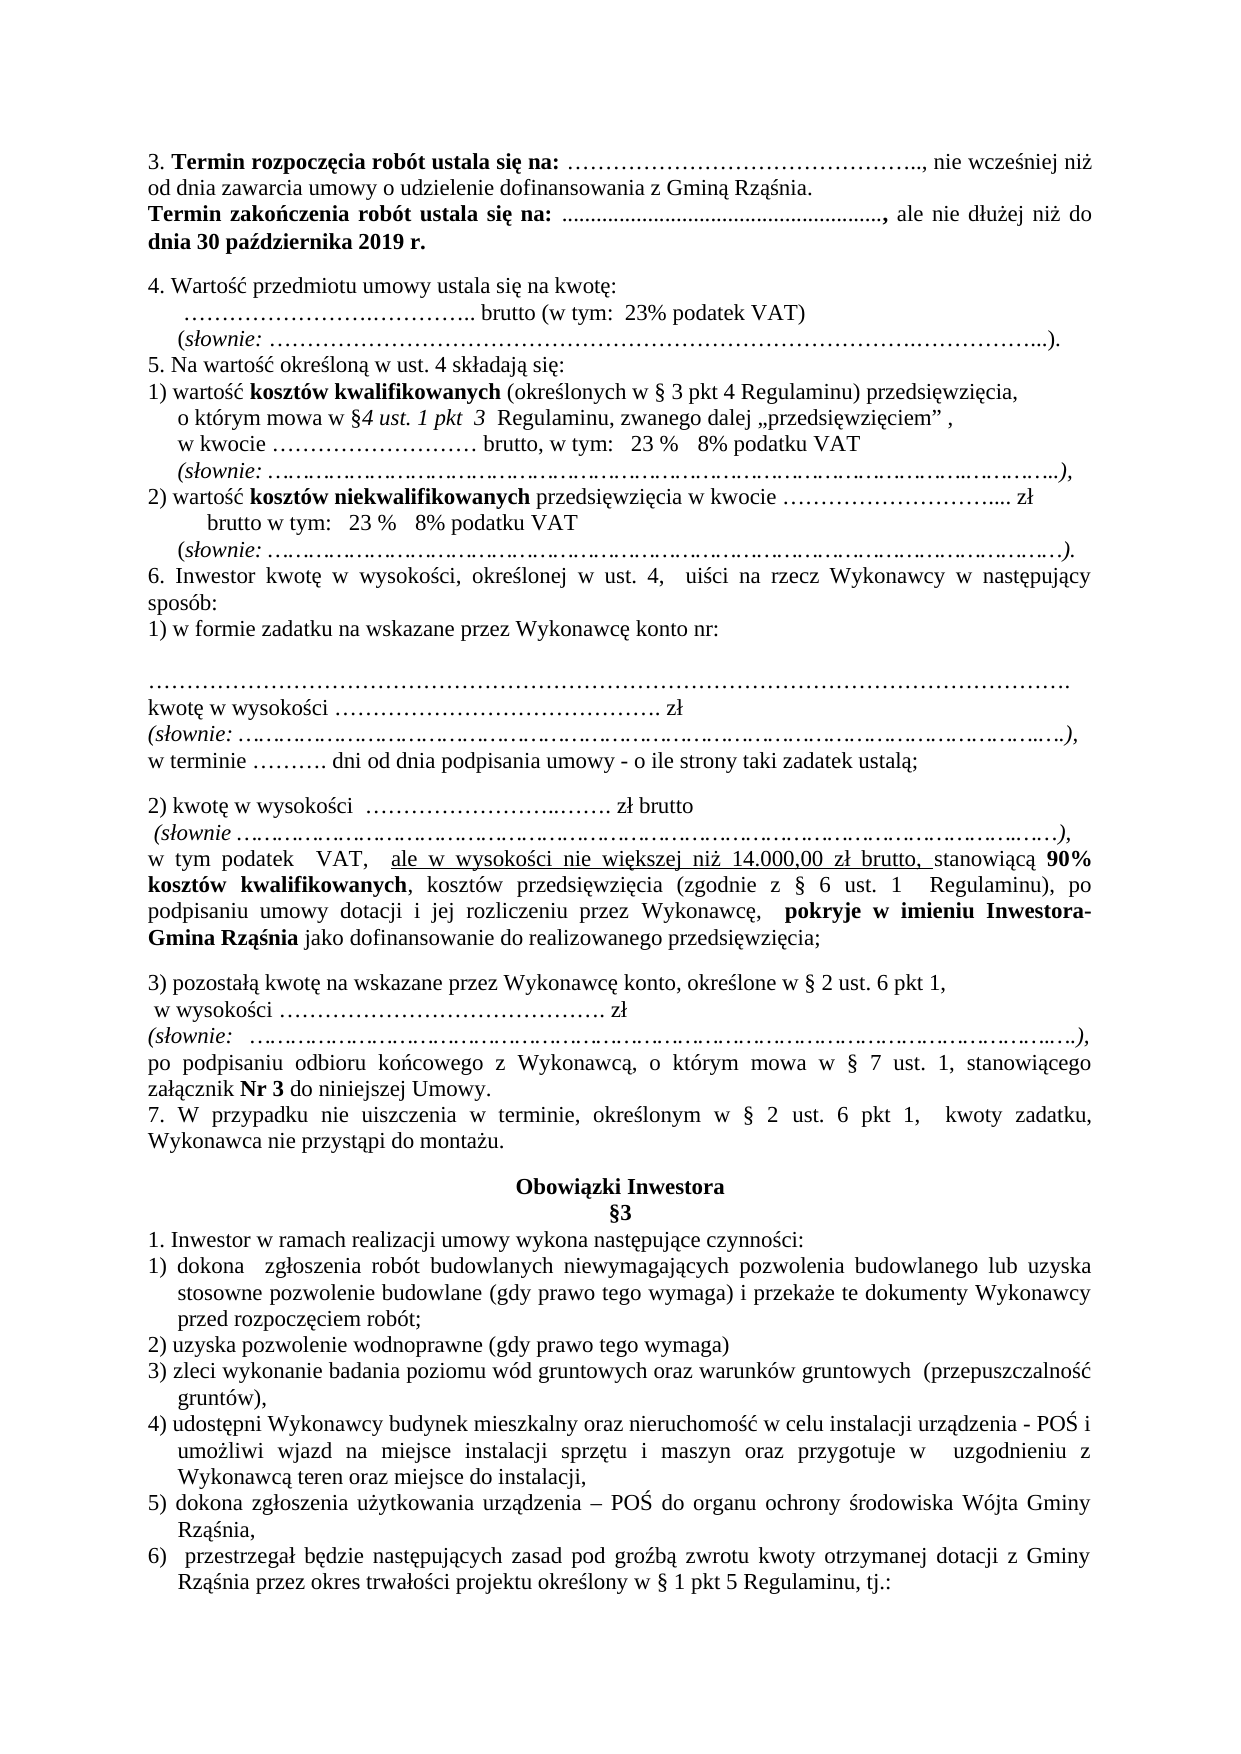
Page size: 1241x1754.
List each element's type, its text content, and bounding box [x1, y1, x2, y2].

text (słownie: ………………………………………………………………………………………….…………..), [177, 457, 1092, 483]
text w wysokości ……………………………………. zł [148, 996, 1092, 1022]
text 6) przestrzegał będzie następujących zasad pod groźbą zwrotu kwoty otrzymanej dotacji z Gminy Rząśnia przez okres trwałości projektu określony w § 1 pkt 5 Regulaminu, tj.: [148, 1542, 1092, 1595]
text 2) wartość kosztów niekwalifikowanych przedsięwzięcia w kwocie ……………………….... zł brutto w tym: 23 % 8% podatku VAT [148, 483, 1092, 536]
text 1) dokona zgłoszenia robót budowlanych niewymagających pozwolenia budowlanego lub uzyska stosowne pozwolenie budowlane (gdy prawo tego wymaga) i przekaże te dokumenty Wykonawcy przed rozpoczęciem robót; [148, 1252, 1092, 1331]
text (słownie: ………………………………………………………………………….……………...). [177, 325, 1092, 351]
text …………………….………….. brutto (w tym: 23% podatek VAT) [148, 299, 1092, 325]
text 1) wartość kosztów kwalifikowanych (określonych w § 3 pkt 4 Regulaminu) przedsięwzięcia, o którym mowa w §4 ust. 1 pkt 3 Regulaminu, zwanego dalej „przedsięwzięciem” , w kwocie ……………………… brutto, w tym: 23 % 8% podatku VAT [148, 378, 1092, 457]
text Termin zakończenia robót ustala się na: ........................................................, ale nie dłużej niż do dnia 30 października 2019 r. [148, 200, 1092, 254]
text 2) kwotę w wysokości ……………………..……. zł brutto [148, 792, 1092, 818]
text 2) uzyska pozwolenie wodnoprawne (gdy prawo tego wymaga) [148, 1331, 1092, 1358]
text 3) pozostałą kwotę na wskazane przez Wykonawcę konto, określone w § 2 ust. 6 pkt 1, [148, 969, 1092, 996]
text 4. Wartość przedmiotu umowy ustala się na kwotę: [148, 272, 1092, 299]
text (słownie: ……………………………………………………………………………………………………….….), w terminie ………. dni od dnia podpisania umowy - o ile strony taki zadatek ustalą; [148, 720, 1092, 773]
text 7. W przypadku nie uiszczenia w terminie, określonym w § 2 ust. 6 pkt 1, kwoty zadatku, Wykonawca nie przystąpi do montażu. [148, 1101, 1092, 1154]
text …………………………………………………………………………………………………………. [148, 668, 1092, 694]
text Obowiązki Inwestora [148, 1173, 1092, 1199]
text 3) zleci wykonanie badania poziomu wód gruntowych oraz warunków gruntowych (przepuszczalność gruntów), [148, 1358, 1092, 1410]
text (słownie …………………………………………………………………………………………………….……), [148, 818, 1092, 845]
text 1. Inwestor w ramach realizacji umowy wykona następujące czynności: [148, 1226, 1092, 1252]
text (słownie: ……………………………………………………………………………………………………….….), po podpisaniu odbioru końcowego z Wykonawcą, o którym mowa w § 7 ust. 1, stanowiącego załącznik Nr 3 do niniejszej Umowy. [148, 1022, 1092, 1101]
text 1) w formie zadatku na wskazane przez Wykonawcę konto nr: [148, 615, 1092, 641]
text (słownie: ………………………………………………………………………………………………………). [177, 536, 1092, 562]
text kwotę w wysokości ……………………………………. zł [148, 694, 1092, 720]
text w tym podatek VAT, ale w wysokości nie większej niż 14.000,00 zł brutto, stanowiącą 90% kosztów kwalifikowanych, kosztów przedsięwzięcia (zgodnie z § 6 ust. 1 Regulaminu), po podpisaniu umowy dotacji i jej rozliczeniu przez Wykonawcę, pokryje w imieniu Inwestora- Gmina Rząśnia jako dofinansowanie do realizowanego przedsięwzięcia; [148, 845, 1092, 950]
text 3. Termin rozpoczęcia robót ustala się na: ……………………………………….., nie wcześniej niż od dnia zawarcia umowy o udzielenie dofinansowania z Gminą Rząśnia. [148, 148, 1092, 200]
text 6. Inwestor kwotę w wysokości, określonej w ust. 4, uiści na rzecz Wykonawcy w następujący sposób: [148, 562, 1092, 615]
text 4) udostępni Wykonawcy budynek mieszkalny oraz nieruchomość w celu instalacji urządzenia - POŚ i umożliwi wjazd na miejsce instalacji sprzętu i maszyn oraz przygotuje w uzgodnieniu z Wykonawcą teren oraz miejsce do instalacji, [148, 1410, 1092, 1489]
text §3 [148, 1199, 1092, 1226]
text 5) dokona zgłoszenia użytkowania urządzenia – POŚ do organu ochrony środowiska Wójta Gminy Rząśnia, [148, 1489, 1092, 1542]
text 5. Na wartość określoną w ust. 4 składają się: [148, 351, 1092, 378]
